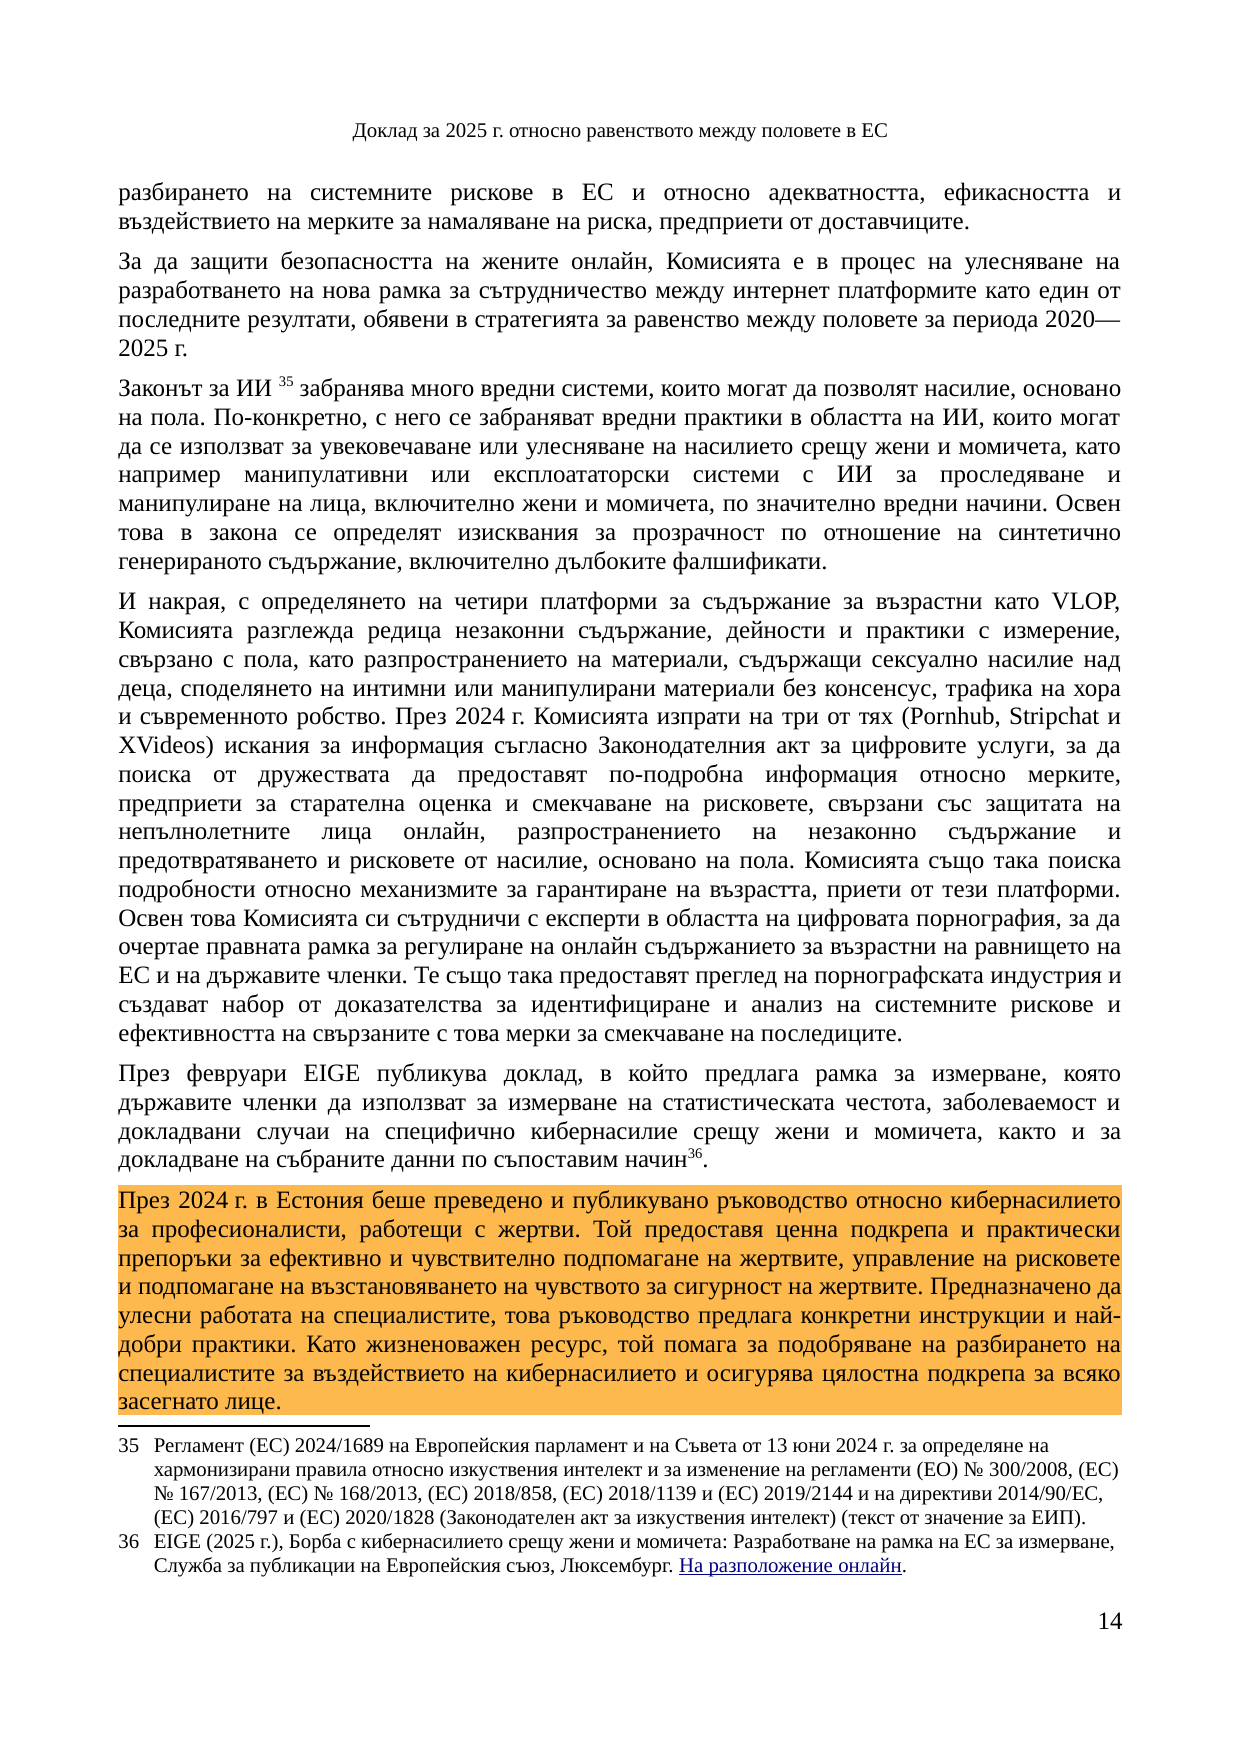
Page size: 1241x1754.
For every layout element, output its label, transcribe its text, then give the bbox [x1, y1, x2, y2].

text Регламент (ЕС) 2024/1689 на Европейския парламент и на Съвета от 13 юни 2024 г. за определяне на хармонизирани правила относно изкуствения интелект и за изменение на регламенти (ЕО) № 300/2008, (ЕС) № 167/2013, (ЕС) № 168/2013, (ЕС) 2018/858, (ЕС) 2018/1139 и (ЕС) 2019/2144 и на директиви 2014/90/ЕС, (ЕС) 2016/797 и (ЕС) 2020/1828 (Законодателен акт за изкуствения интелект) (текст от значение за ЕИП). [118, 1432, 1122, 1529]
text разбирането на системните рискове в ЕС и относно адекватността, ефикасността и въздействието на мерките за намаляване на риска, предприети от доставчиците. [118, 177, 1122, 234]
text И накрая, с определянето на четири платформи за съдържание за възрастни като VLOP, Комисията разглежда редица незаконни съдържание, дейности и практики с измерение, свързано с пола, като разпространението на материали, съдържащи сексуално насилие над деца, споделянето на интимни или манипулирани материали без консенсус, трафика на хора и съвременното робство. През 2024 г. Комисията изпрати на три от тях (Pornhub, Stripchat и XVideos) искания за информация съгласно Законодателния акт за цифровите услуги, за да поиска от дружествата да предоставят по-подробна информация относно мерките, предприети за старателна оценка и смекчаване на рисковете, свързани със защитата на непълнолетните лица онлайн, разпространението на незаконно съдържание и предотвратяването и рисковете от насилие, основано на пола. Комисията също така поиска подробности относно механизмите за гарантиране на възрастта, приети от тези платформи. Освен това Комисията си сътрудничи с експерти в областта на цифровата порнография, за да очертае правната рамка за регулиране на онлайн съдържанието за възрастни на равнището на ЕС и на държавите членки. Те също така предоставят преглед на порнографската индустрия и създават набор от доказателства за идентифициране и анализ на системните рискове и ефективността на свързаните с това мерки за смекчаване на последиците. [118, 586, 1122, 1046]
text През 2024 г. в Естония беше преведено и публикувано ръководство относно кибернасилието за професионалисти, работещи с жертви. Той предоставя ценна подкрепа и практически препоръки за ефективно и чувствително подпомагане на жертвите, управление на рисковете и подпомагане на възстановяването на чувството за сигурност на жертвите. Предназначено да улесни работата на специалистите, това ръководство предлага конкретни инструкции и най-добри практики. Като жизненоважен ресурс, той помага за подобряване на разбирането на специалистите за въздействието на кибернасилието и осигурява цялостна подкрепа за всяко засегнато лице. [118, 1185, 1122, 1415]
text За да защити безопасността на жените онлайн, Комисията е в процес на улесняване на разработването на нова рамка за сътрудничество между интернет платформите като един от последните резултати, обявени в стратегията за равенство между половете за периода 2020—2025 г. [118, 246, 1122, 361]
text EIGE (2025 г.), Борба с кибернасилието срещу жени и момичета: Разработване на рамка на ЕС за измерване, Служба за публикации на Европейския съюз, Люксембург. На разположение онлайн. [118, 1529, 1122, 1577]
text През февруари EIGE публикува доклад, в който предлага рамка за измерване, която държавите членки да използват за измерване на статистическата честота, заболеваемост и докладвани случаи на специфично кибернасилие срещу жени и момичета, както и за докладване на събраните данни по съпоставим начин. [118, 1058, 1122, 1173]
text Законът за ИИ забранява много вредни системи, които могат да позволят насилие, основано на пола. По-конкретно, с него се забраняват вредни практики в областта на ИИ, които могат да се използват за увековечаване или улесняване на насилието срещу жени и момичета, като например манипулативни или експлоататорски системи с ИИ за проследяване и манипулиране на лица, включително жени и момичета, по значително вредни начини. Освен това в закона се определят изисквания за прозрачност по отношение на синтетично генерираното съдържание, включително дълбоките фалшификати. [118, 373, 1122, 574]
